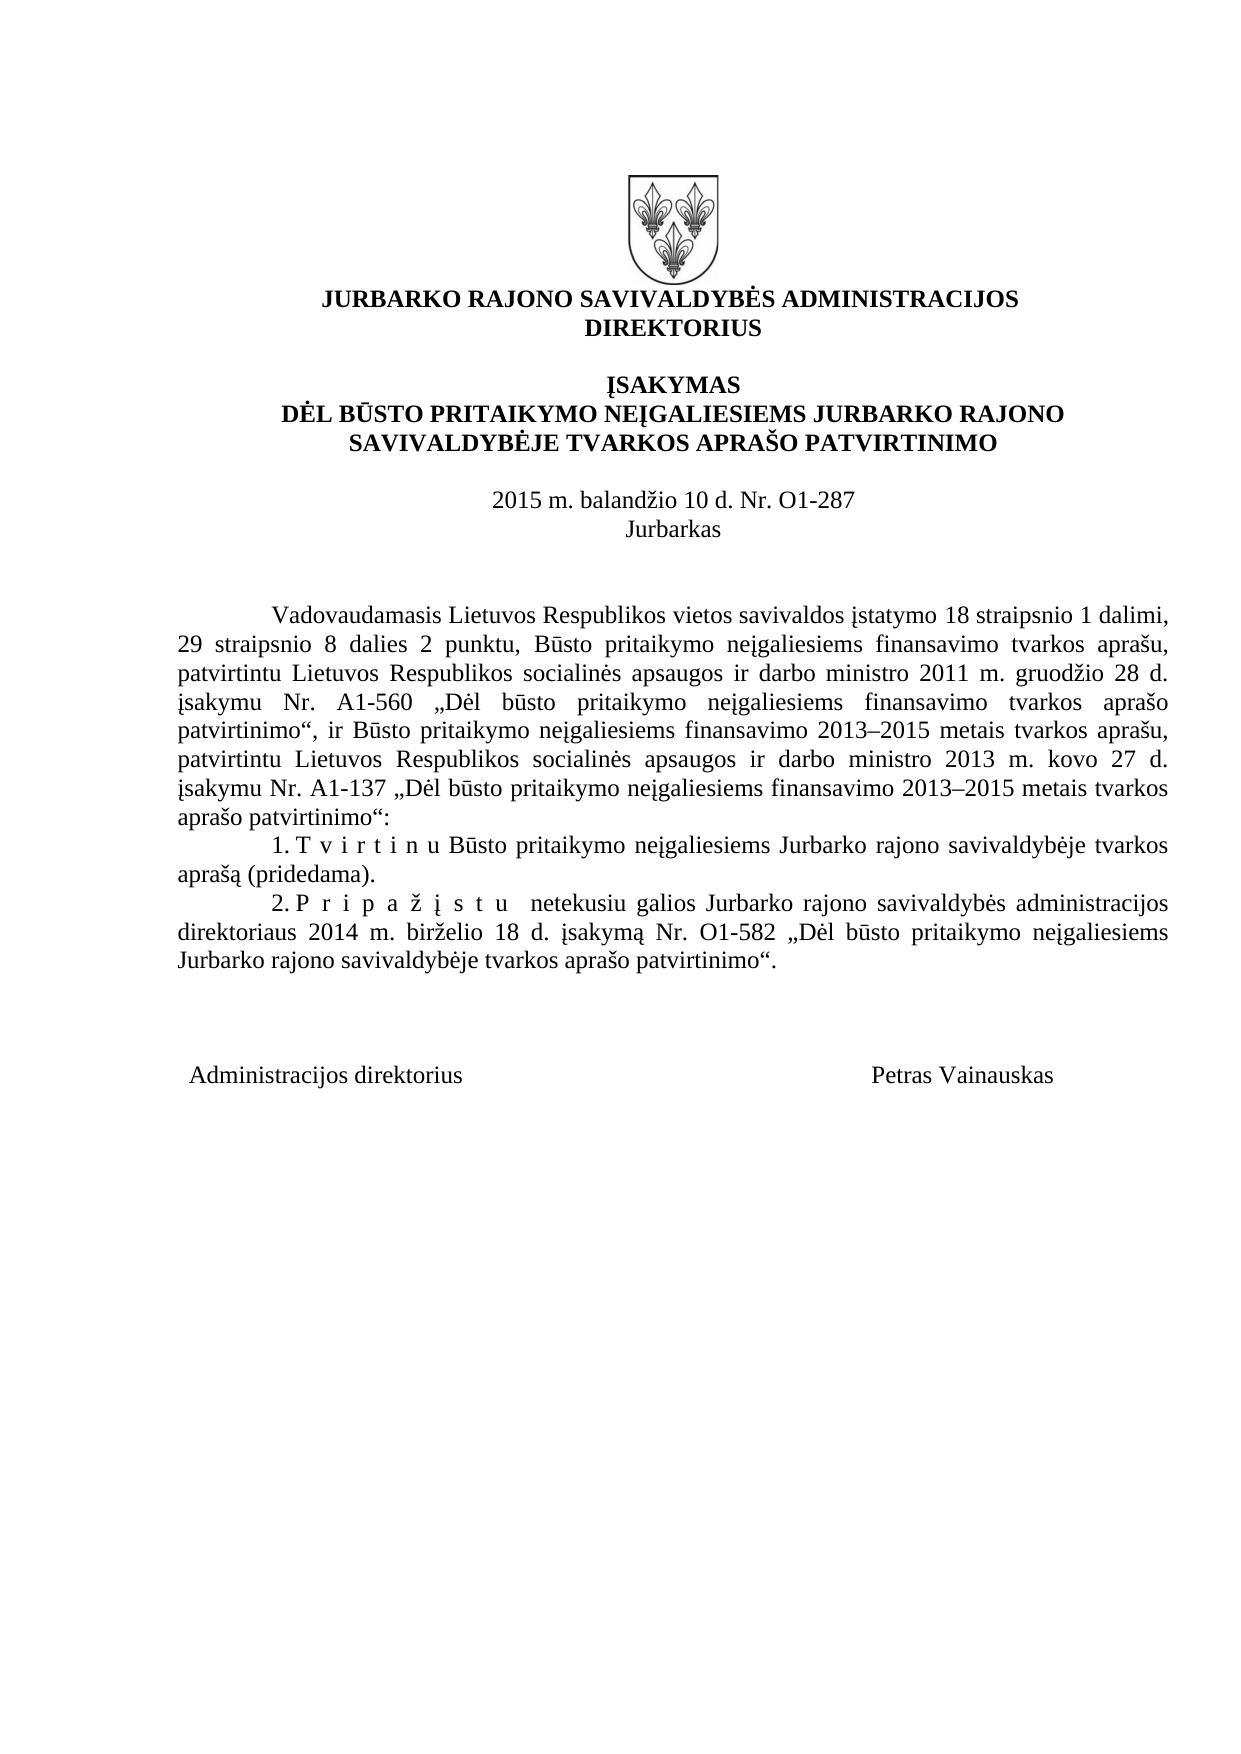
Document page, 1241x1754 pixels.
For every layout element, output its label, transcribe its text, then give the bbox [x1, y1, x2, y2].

text Vadovaudamasis Lietuvos Respublikos vietos savivaldos įstatymo 18 straipsnio 1 dalimi, 29 straipsnio 8 dalies 2 punktu, Būsto pritaikymo neįgaliesiems finansavimo tvarkos aprašu, patvirtintu Lietuvos Respublikos socialinės apsaugos ir darbo ministro 2011 m. gruodžio 28 d. įsakymu Nr. A1-560 „Dėl būsto pritaikymo neįgaliesiems finansavimo tvarkos aprašo patvirtinimo“, ir Būsto pritaikymo neįgaliesiems finansavimo 2013–2015 metais tvarkos aprašu, patvirtintu Lietuvos Respublikos socialinės apsaugos ir darbo ministro 2013 m. kovo 27 d. įsakymu Nr. A1-137 „Dėl būsto pritaikymo neįgaliesiems finansavimo 2013–2015 metais tvarkos aprašo patvirtinimo“: [177, 601, 1169, 831]
text ĮSAKYMAS [177, 371, 1169, 399]
text 2. Pripažįstu netekusiu galios Jurbarko rajono savivaldybės administracijos direktoriaus 2014 m. birželio 18 d. įsakymą Nr. O1-582 „Dėl būsto pritaikymo neįgaliesiems Jurbarko rajono savivaldybėje tvarkos aprašo patvirtinimo“. [177, 888, 1169, 974]
text JURBARKO RAJONO SAVIVALDYBĖS ADMINISTRACIJOS [177, 284, 1169, 313]
text DĖL BŪSTO PRITAIKYMO NEĮGALIESIEMS JURBARKO RAJONO SAVIVALDYBĖJE TVARKOS APRAŠO PATVIRTINIMO [177, 399, 1169, 457]
text 1. T v i r t i n u Būsto pritaikymo neįgaliesiems Jurbarko rajono savivaldybėje tvarkos aprašą (pridedama). [177, 831, 1169, 888]
text Administracijos direktorius Petras Vainauskas [188, 1061, 1169, 1089]
text 2015 m. balandžio 10 d. Nr. O1-287 [177, 486, 1169, 514]
text Jurbarkas [177, 514, 1169, 543]
text DIREKTORIUS [177, 313, 1169, 342]
